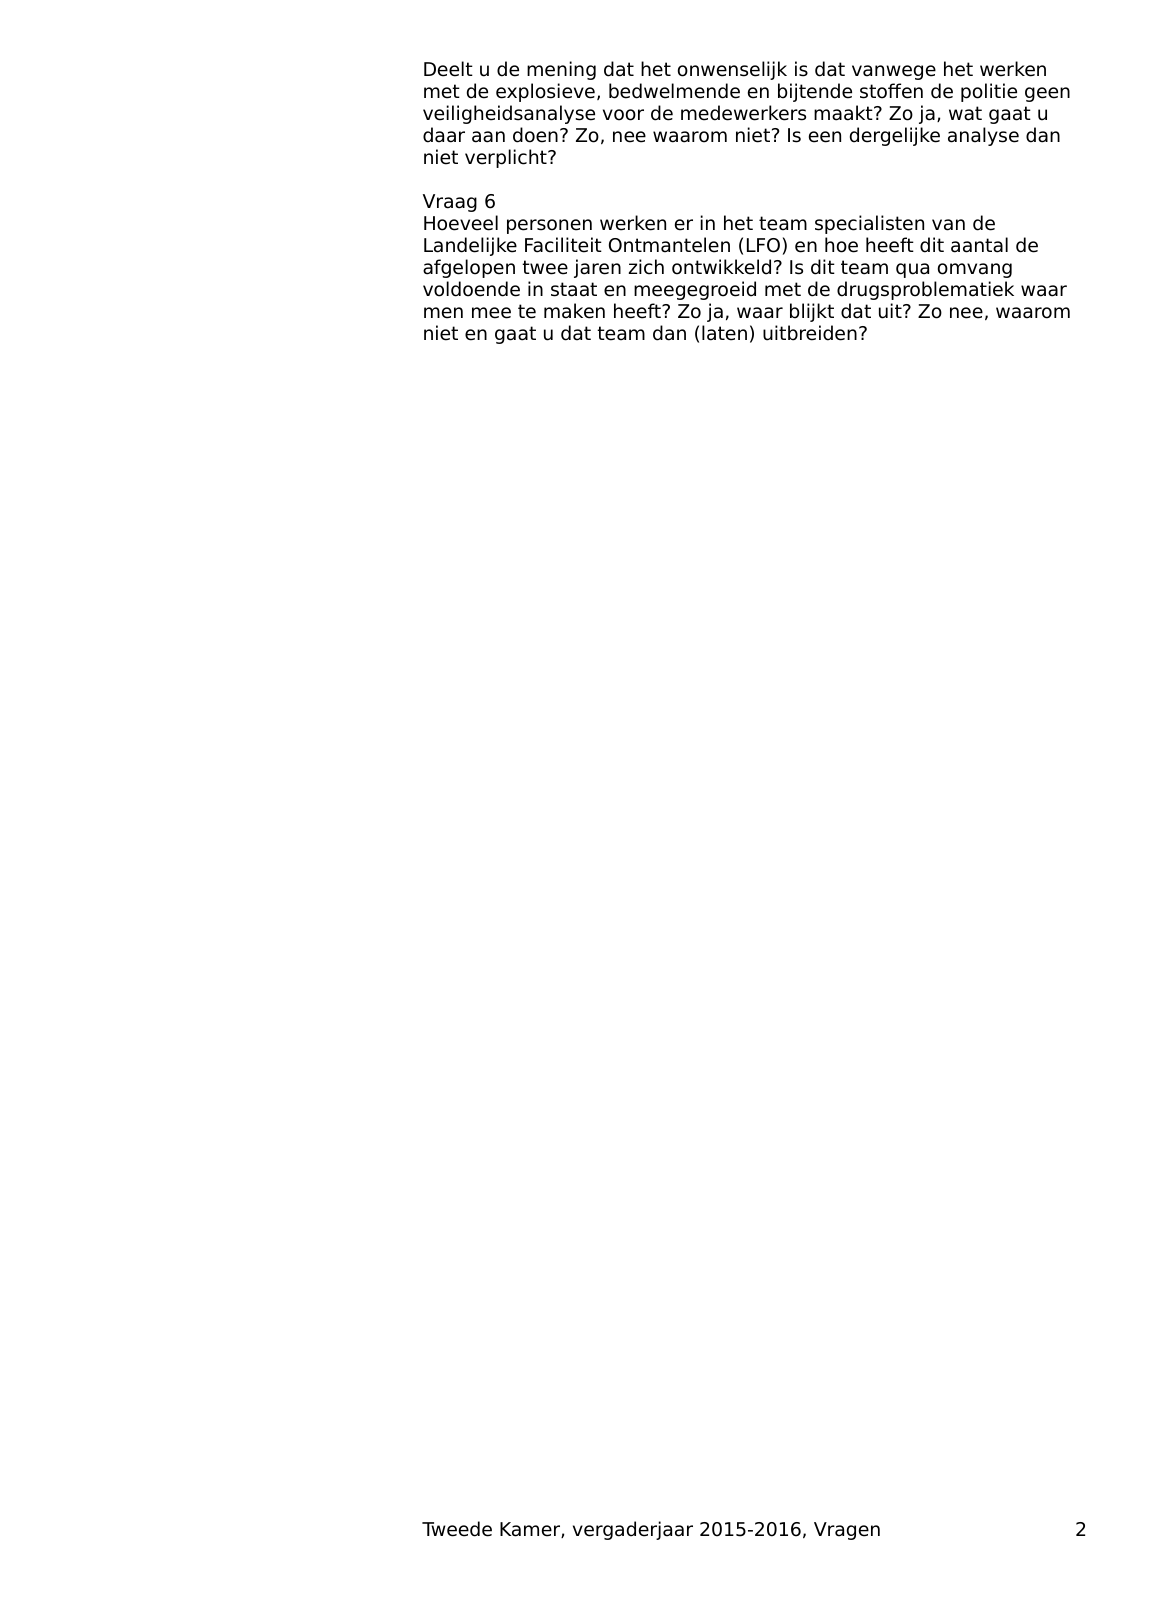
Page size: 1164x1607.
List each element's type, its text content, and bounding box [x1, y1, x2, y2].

text Deelt u de mening dat het onwenselijk is dat vanwege het werken met de explosieve, bedwelmende en bijtende stoffen de politie geen veiligheidsanalyse voor de medewerkers maakt? Zo ja, wat gaat u daar aan doen? Zo, nee waarom niet? Is een dergelijke analyse dan niet verplicht? [422, 59, 1087, 169]
text Vraag 6 [422, 191, 1087, 213]
text Hoeveel personen werken er in het team specialisten van de Landelijke Faciliteit Ontmantelen (LFO) en hoe heeft dit aantal de afgelopen twee jaren zich ontwikkeld? Is dit team qua omvang voldoende in staat en meegegroeid met de drugsproblematiek waar men mee te maken heeft? Zo ja, waar blijkt dat uit? Zo nee, waarom niet en gaat u dat team dan (laten) uitbreiden? [422, 213, 1087, 345]
